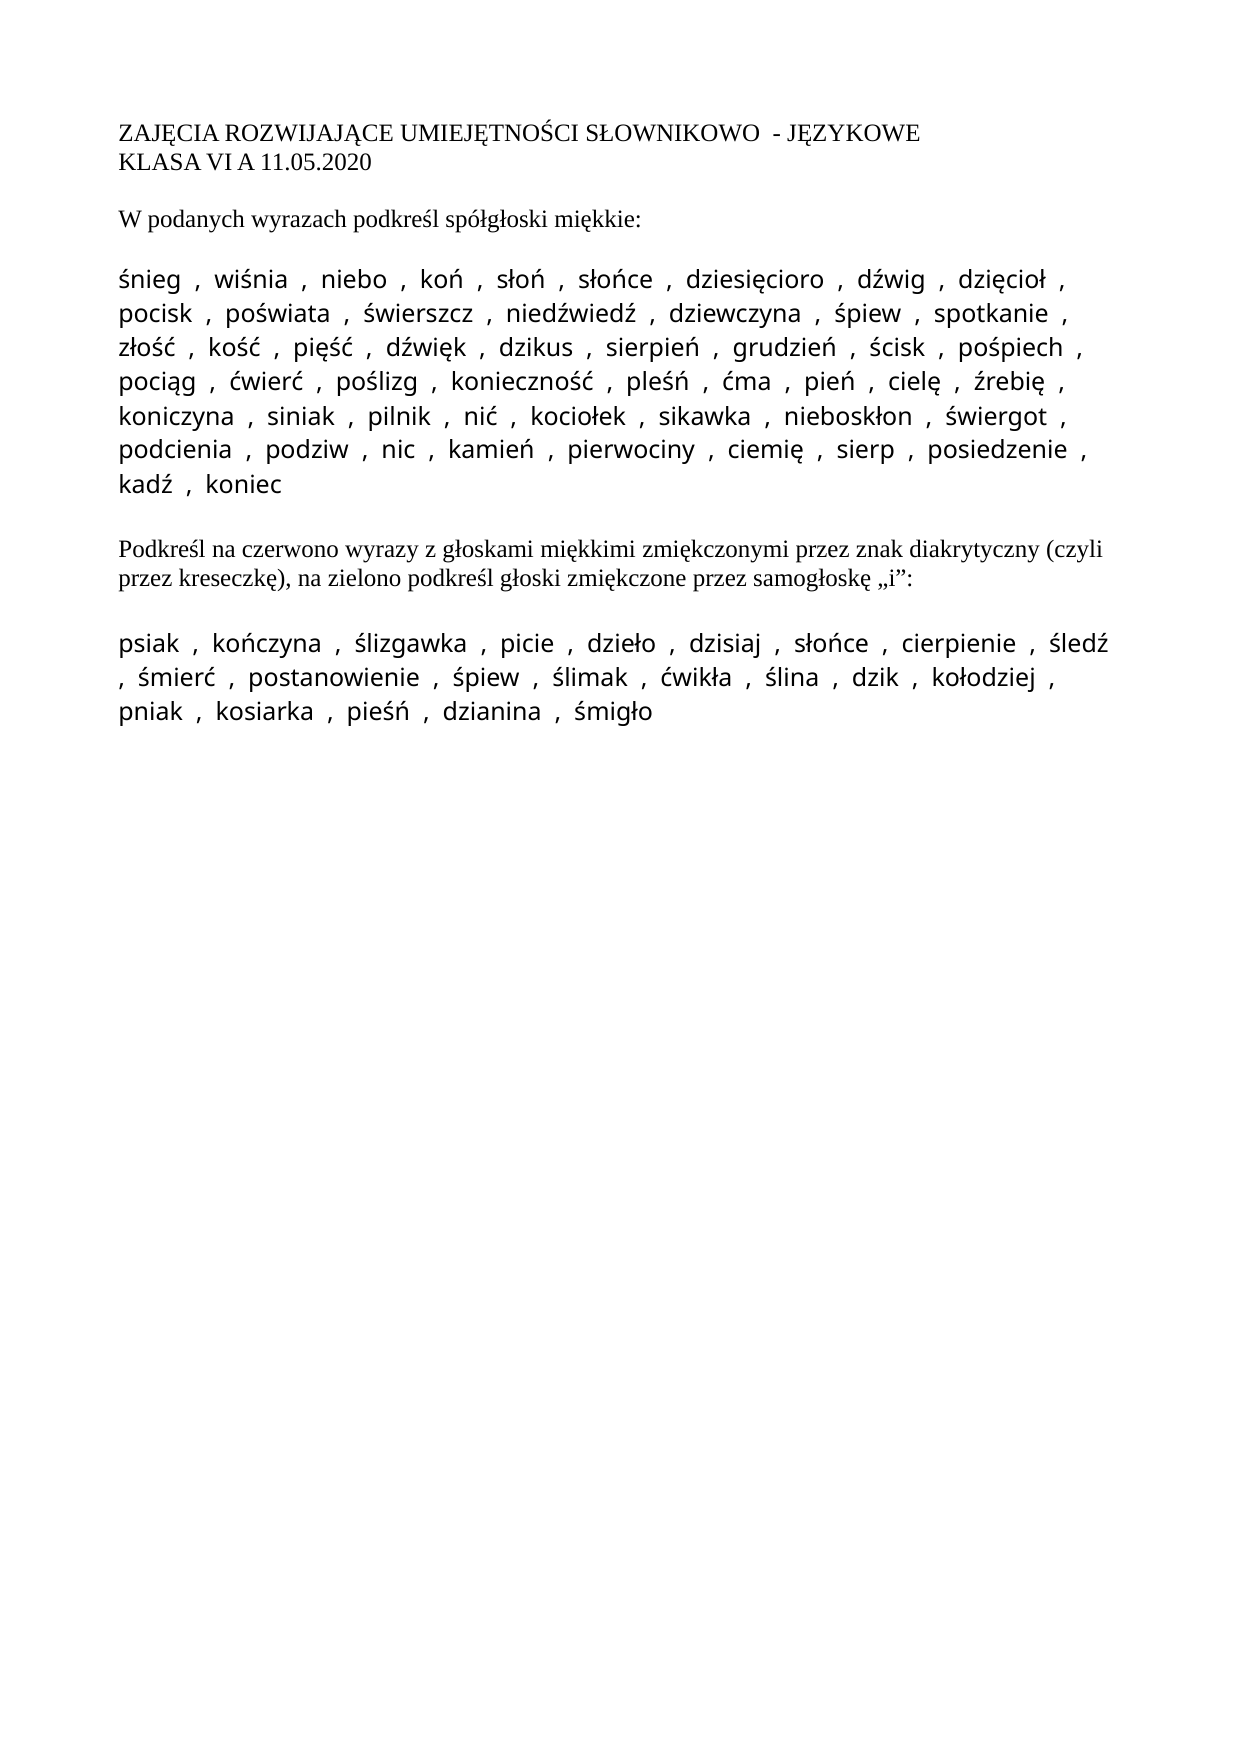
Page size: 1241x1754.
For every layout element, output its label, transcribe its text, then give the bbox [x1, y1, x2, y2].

text KLASA VI A 11.05.2020 [118, 147, 1122, 176]
text śnieg , wiśnia , niebo , koń , słoń , słońce , dziesięcioro , dźwig , dzięcioł , pocisk , poświata , świerszcz , niedźwiedź , dziewczyna , śpiew , spotkanie , złość , kość , pięść , dźwięk , dzikus , sierpień , grudzień , ścisk , pośpiech , pociąg , ćwierć , poślizg , konieczność , pleśń , ćma , pień , cielę , źrebię , koniczyna , siniak , pilnik , nić , kociołek , sikawka , nieboskłon , świergot , podcienia , podziw , nic , kamień , pierwociny , ciemię , sierp , posiedzenie , kadź , koniec [118, 262, 1122, 500]
text ZAJĘCIA ROZWIJAJĄCE UMIEJĘTNOŚCI SŁOWNIKOWO - JĘZYKOWE [118, 118, 1122, 147]
text W podanych wyrazach podkreśl spółgłoski miękkie: [118, 204, 1122, 233]
text Podkreśl na czerwono wyrazy z głoskami miękkimi zmiękczonymi przez znak diakrytyczny (czyli przez kreseczkę), na zielono podkreśl głoski zmiękczone przez samogłoskę „i”: [118, 534, 1122, 592]
text psiak , kończyna , ślizgawka , picie , dzieło , dzisiaj , słońce , cierpienie , śledź , śmierć , postanowienie , śpiew , ślimak , ćwikła , ślina , dzik , kołodziej , pniak , kosiarka , pieśń , dzianina , śmigło [118, 626, 1122, 728]
